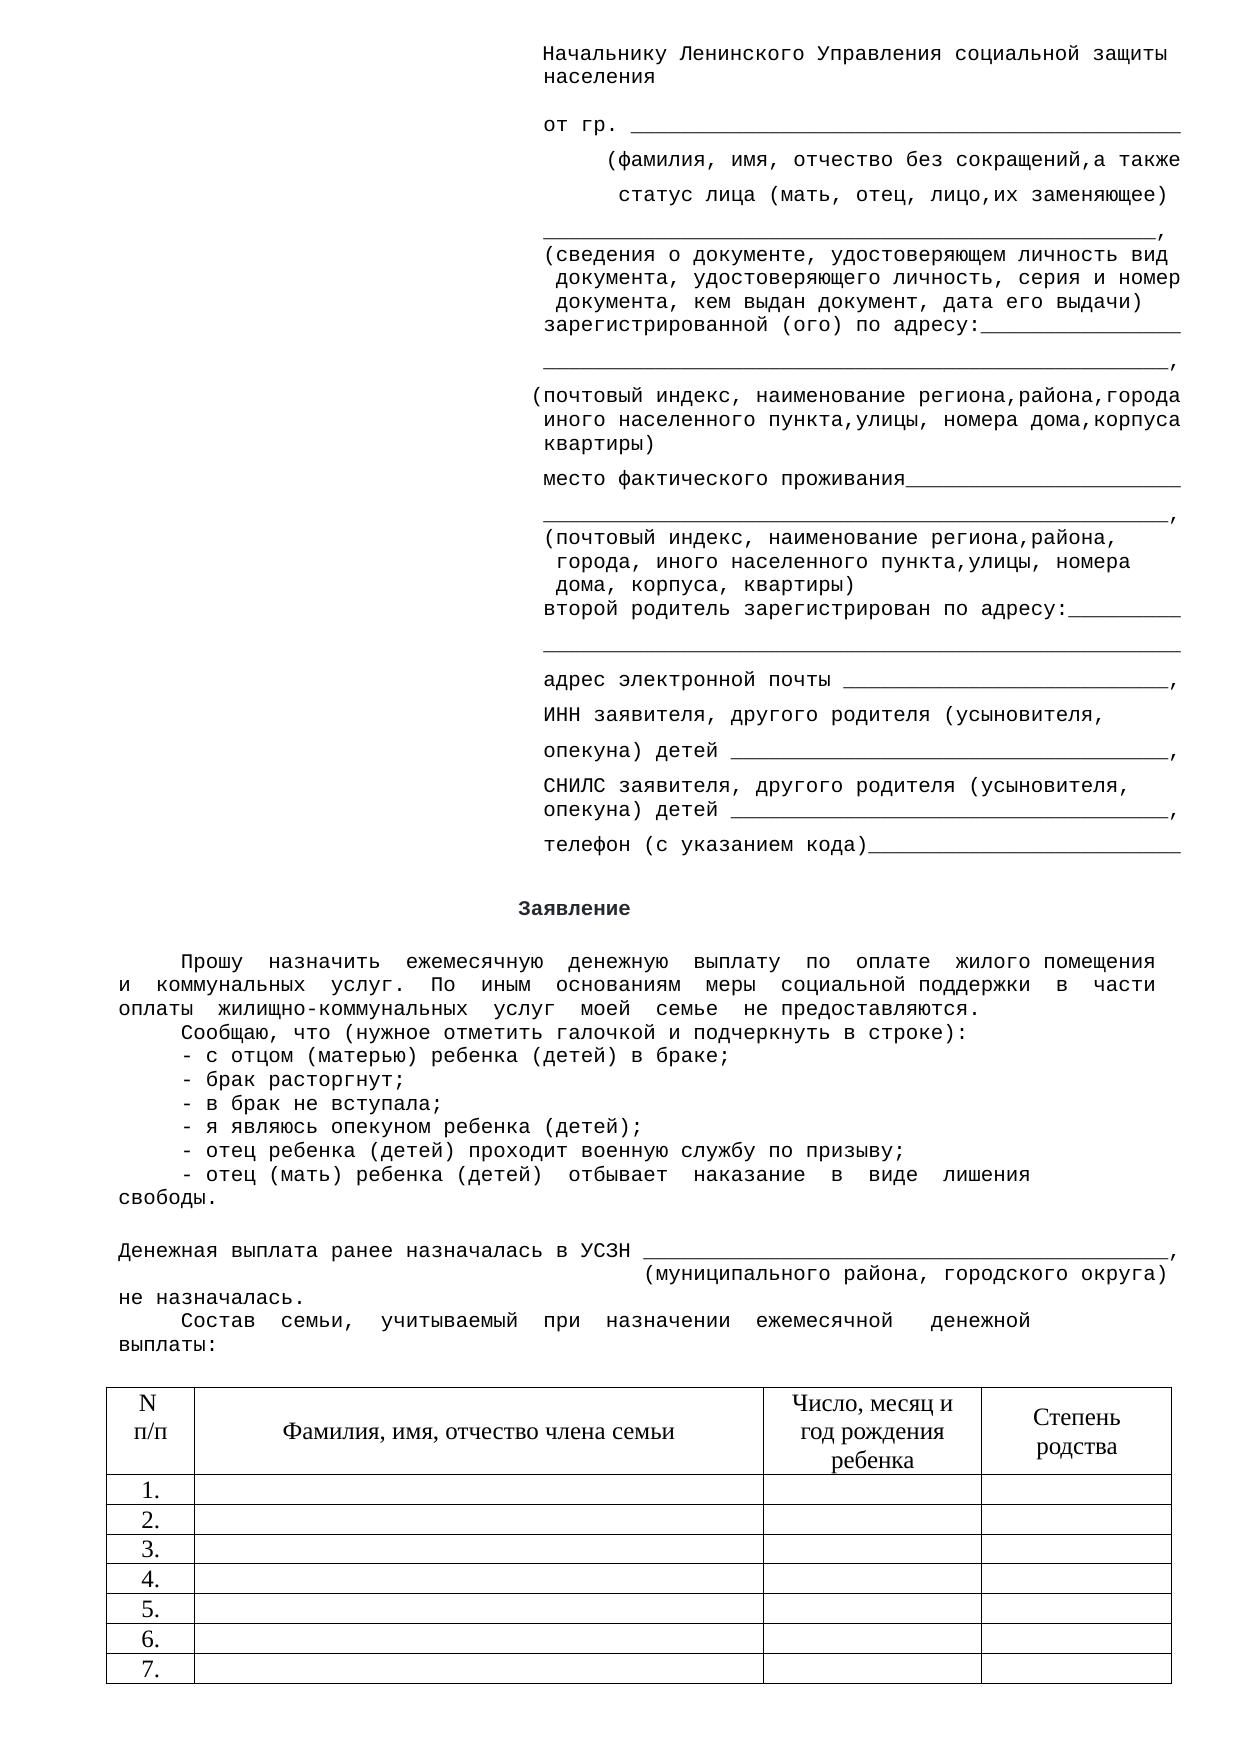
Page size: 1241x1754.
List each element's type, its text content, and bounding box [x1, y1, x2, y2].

text место фактического проживания______________________ [118, 468, 1182, 492]
table_cell 4. [107, 1564, 194, 1593]
text _________________________________________________, [118, 220, 1182, 243]
text - отец ребенка (детей) проходит военную службу по призыву; [118, 1140, 1182, 1163]
text __________________________________________________, [118, 503, 1182, 527]
table_cell [764, 1475, 981, 1504]
table_header Степень родства [982, 1388, 1171, 1474]
table_cell [982, 1475, 1171, 1504]
text зарегистрированной (ого) по адресу:________________ [118, 314, 1182, 338]
text __________________________________________________, [118, 350, 1182, 373]
table_cell [764, 1654, 981, 1682]
text - брак расторгнут; [118, 1069, 1182, 1093]
text (сведения о документе, удостоверяющем личность вид [118, 243, 1182, 267]
text Начальнику Ленинского Управления социальной защиты [118, 41, 1182, 66]
text - с отцом (матерью) ребенка (детей) в браке; [118, 1045, 1182, 1069]
table_header Число, месяц и год рождения ребенка [764, 1388, 981, 1474]
table_cell [982, 1535, 1171, 1563]
text населения [118, 66, 1182, 90]
text второй родитель зарегистрирован по адресу:_________ [118, 598, 1182, 622]
text от гр. ____________________________________________ [118, 114, 1182, 137]
table_cell [195, 1654, 763, 1682]
text опекуна) детей ___________________________________, [118, 740, 1182, 763]
text - отец (мать) ребенка (детей) отбывает наказание в виде лишения [118, 1163, 1182, 1187]
table_cell 7. [107, 1654, 194, 1682]
text статус лица (мать, отец, лицо,их заменяющее) [118, 184, 1182, 208]
text (муниципального района, городского округа) [118, 1263, 1182, 1287]
table_cell [982, 1624, 1171, 1653]
text Сообщаю, что (нужное отметить галочкой и подчеркнуть в строке): [118, 1022, 1182, 1045]
text документа, удостоверяющего личность, серия и номер [118, 267, 1182, 291]
text документа, кем выдан документ, дата его выдачи) [118, 291, 1182, 314]
text иного населенного пункта,улицы, номера дома,корпуса [118, 409, 1182, 433]
table_cell 2. [107, 1505, 194, 1533]
table_header N п/п [107, 1388, 194, 1474]
text (фамилия, имя, отчество без сокращений,а также [118, 149, 1182, 173]
table_cell [982, 1505, 1171, 1533]
table_cell [195, 1475, 763, 1504]
text - я являюсь опекуном ребенка (детей); [118, 1116, 1182, 1140]
table_cell [195, 1564, 763, 1593]
table_cell [195, 1624, 763, 1653]
text СНИЛС заявителя, другого родителя (усыновителя, [118, 775, 1182, 799]
text выплаты: [118, 1334, 1182, 1358]
text Прошу назначить ежемесячную денежную выплату по оплате жилого помещения и коммунальных услуг. По иным основаниям меры социальной поддержки в части оплаты жилищно-коммунальных услуг моей семье не предоставляются. [118, 951, 1182, 1022]
table_cell [764, 1624, 981, 1653]
table_cell 6. [107, 1624, 194, 1653]
table_cell [195, 1594, 763, 1623]
table_header Фамилия, имя, отчество члена семьи [195, 1388, 763, 1474]
table_cell 1. [107, 1475, 194, 1504]
text адрес электронной почты __________________________, [118, 669, 1182, 692]
table_cell [982, 1594, 1171, 1623]
text не назначалась. [118, 1287, 1182, 1311]
text свободы. [118, 1187, 1182, 1211]
table_cell [982, 1564, 1171, 1593]
table_cell 5. [107, 1594, 194, 1623]
table_cell 3. [107, 1535, 194, 1563]
table_cell [764, 1594, 981, 1623]
text - в брак не вступала; [118, 1093, 1182, 1116]
text (почтовый индекс, наименование региона,района, [118, 527, 1182, 551]
table_cell [764, 1564, 981, 1593]
text телефон (с указанием кода)_________________________ [118, 834, 1182, 858]
text Состав семьи, учитываемый при назначении ежемесячной денежной [118, 1311, 1182, 1334]
table_cell [764, 1535, 981, 1563]
text ИНН заявителя, другого родителя (усыновителя, [118, 704, 1182, 728]
table_cell [982, 1654, 1171, 1682]
text дома, корпуса, квартиры) [118, 574, 1182, 598]
text квартиры) [118, 433, 1182, 456]
text города, иного населенного пункта,улицы, номера [118, 551, 1182, 574]
table_cell [195, 1535, 763, 1563]
text Денежная выплата ранее назначалась в УСЗН __________________________________________, [118, 1239, 1182, 1263]
text (почтовый индекс, наименование региона,района,города [118, 385, 1182, 409]
table_cell [764, 1505, 981, 1533]
table_cell [195, 1505, 763, 1533]
text ___________________________________________________ [118, 633, 1182, 657]
text Заявление [118, 898, 1182, 922]
text опекуна) детей ___________________________________, [118, 799, 1182, 822]
